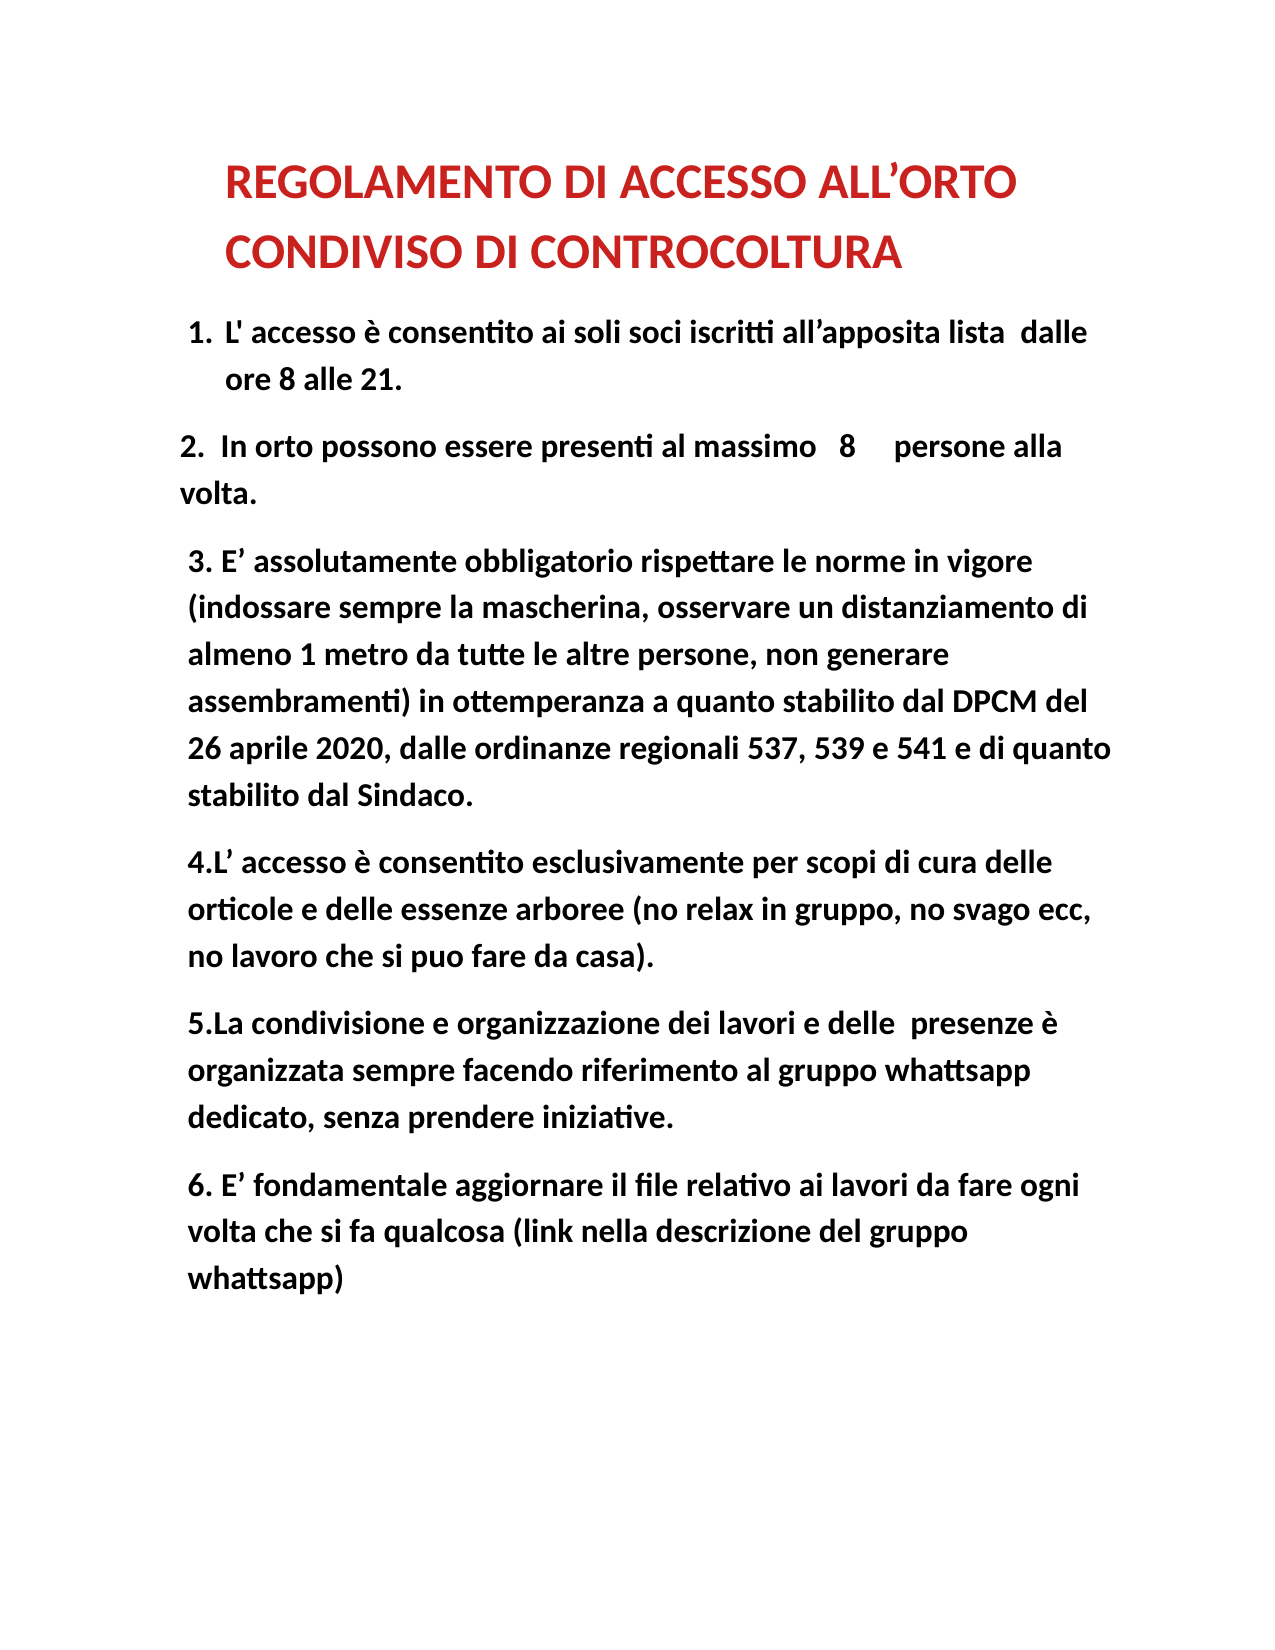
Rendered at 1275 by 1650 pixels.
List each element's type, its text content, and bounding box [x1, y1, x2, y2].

list 4.L’ accesso è consentito esclusivamente per scopi di cura delle orticole e delle essenze arboree (no relax in gruppo, no svago ecc, no lavoro che si puo fare da casa). [187, 841, 1125, 976]
list 3. E’ assolutamente obbligatorio rispettare le norme in vigore (indossare sempre la mascherina, osservare un distanziamento di almeno 1 metro da tutte le altre persone, non generare assembramenti) in ottemperanza a quanto stabilito dal DPCM del 26 aprile 2020, dalle ordinanze regionali 537, 539 e 541 e di quanto stabilito dal Sindaco. [187, 540, 1125, 814]
list 6. E’ fondamentale aggiornare il file relativo ai lavori da fare ogni volta che si fa qualcosa (link nella descrizione del gruppo whattsapp) [187, 1163, 1125, 1298]
list L' accesso è consentito ai soli soci iscritti all’apposita lista dalle ore 8 alle 21. [187, 311, 1125, 398]
list 2. In orto possono essere presenti al massimo 8 persone alla volta. [179, 425, 1125, 513]
list REGOLAMENTO DI ACCESSO ALL’ORTO CONDIVISO DI CONTROCOLTURA [187, 150, 1125, 281]
list 5.La condivisione e organizzazione dei lavori e delle presenze è organizzata sempre facendo riferimento al gruppo whattsapp dedicato, senza prendere iniziative. [187, 1002, 1125, 1137]
